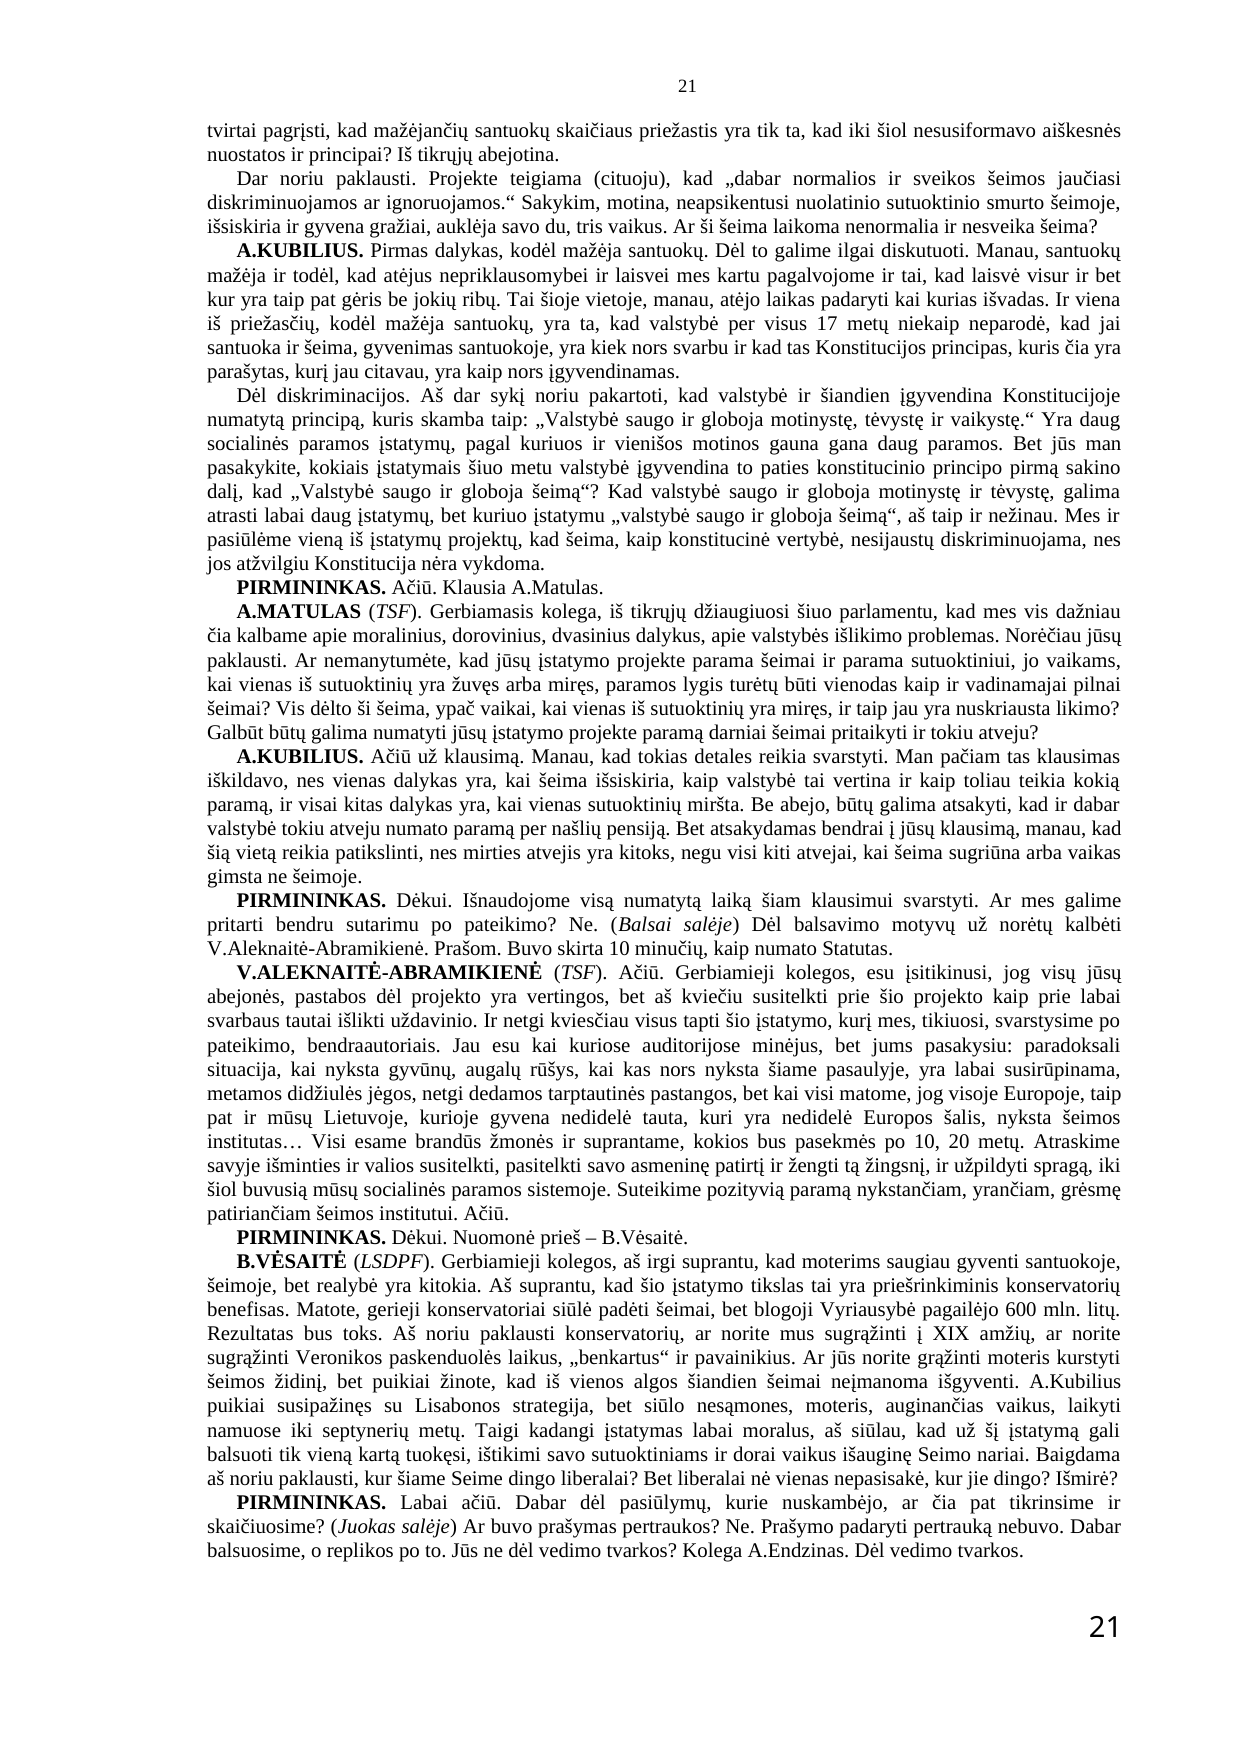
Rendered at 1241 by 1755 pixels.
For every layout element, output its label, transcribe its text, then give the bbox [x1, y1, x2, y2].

text Dėl diskriminacijos. Aš dar sykį noriu pakartoti, kad valstybė ir šiandien įgyvendina Konstitucijoje numatytą principą, kuris skamba taip: „Valstybė saugo ir globoja motinystę, tėvystę ir vaikystę.“ Yra daug socialinės paramos įstatymų, pagal kuriuos ir vienišos motinos gauna gana daug paramos. Bet jūs man pasakykite, kokiais įstatymais šiuo metu valstybė įgyvendina to paties konstitucinio principo pirmą sakino dalį, kad „Valstybė saugo ir globoja šeimą“? Kad valstybė saugo ir globoja motinystę ir tėvystę, galima atrasti labai daug įstatymų, bet kuriuo įstatymu „valstybė saugo ir globoja šeimą“, aš taip ir nežinau. Mes ir pasiūlėme vieną iš įstatymų projektų, kad šeima, kaip konstitucinė vertybė, nesijaustų diskriminuojama, nes jos atžvilgiu Konstitucija nėra vykdoma. [207, 383, 1122, 575]
text PIRMININKAS. Dėkui. Nuomonė prieš – B.Vėsaitė. [207, 1225, 1122, 1249]
text A.MATULAS (TSF). Gerbiamasis kolega, iš tikrųjų džiaugiuosi šiuo parlamentu, kad mes vis dažniau čia kalbame apie moralinius, dorovinius, dvasinius dalykus, apie valstybės išlikimo problemas. Norėčiau jūsų paklausti. Ar nemanytumėte, kad jūsų įstatymo projekte parama šeimai ir parama sutuoktiniui, jo vaikams, kai vienas iš sutuoktinių yra žuvęs arba miręs, paramos lygis turėtų būti vienodas kaip ir vadinamajai pilnai šeimai? Vis dėlto ši šeima, ypač vaikai, kai vienas iš sutuoktinių yra miręs, ir taip jau yra nuskriausta likimo? Galbūt būtų galima numatyti jūsų įstatymo projekte paramą darniai šeimai pritaikyti ir tokiu atveju? [207, 599, 1122, 744]
text A.KUBILIUS. Ačiū už klausimą. Manau, kad tokias detales reikia svarstyti. Man pačiam tas klausimas iškildavo, nes vienas dalykas yra, kai šeima išsiskiria, kaip valstybė tai vertina ir kaip toliau teikia kokią paramą, ir visai kitas dalykas yra, kai vienas sutuoktinių miršta. Be abejo, būtų galima atsakyti, kad ir dabar valstybė tokiu atveju numato paramą per našlių pensiją. Bet atsakydamas bendrai į jūsų klausimą, manau, kad šią vietą reikia patikslinti, nes mirties atvejis yra kitoks, negu visi kiti atvejai, kai šeima sugriūna arba vaikas gimsta ne šeimoje. [207, 744, 1122, 888]
text B.VĖSAITĖ (LSDPF). Gerbiamieji kolegos, aš irgi suprantu, kad moterims saugiau gyventi santuokoje, šeimoje, bet realybė yra kitokia. Aš suprantu, kad šio įstatymo tikslas tai yra priešrinkiminis konservatorių benefisas. Matote, gerieji konservatoriai siūlė padėti šeimai, bet blogoji Vyriausybė pagailėjo 600 mln. litų. Rezultatas bus toks. Aš noriu paklausti konservatorių, ar norite mus sugrąžinti į XIX amžių, ar norite sugrąžinti Veronikos paskenduolės laikus, „benkartus“ ir pavainikius. Ar jūs norite grąžinti moteris kurstyti šeimos židinį, bet puikiai žinote, kad iš vienos algos šiandien šeimai neįmanoma išgyventi. A.Kubilius puikiai susipažinęs su Lisabonos strategija, bet siūlo nesąmones, moteris, auginančias vaikus, laikyti namuose iki septynerių metų. Taigi kadangi įstatymas labai moralus, aš siūlau, kad už šį įstatymą gali balsuoti tik vieną kartą tuokęsi, ištikimi savo sutuoktiniams ir dorai vaikus išauginę Seimo nariai. Baigdama aš noriu paklausti, kur šiame Seime dingo liberalai? Bet liberalai nė vienas nepasisakė, kur jie dingo? Išmirė? [207, 1249, 1122, 1490]
text tvirtai pagrįsti, kad mažėjančių santuokų skaičiaus priežastis yra tik ta, kad iki šiol nesusiformavo aiškesnės nuostatos ir principai? Iš tikrųjų abejotina. [207, 118, 1122, 166]
text A.KUBILIUS. Pirmas dalykas, kodėl mažėja santuokų. Dėl to galime ilgai diskutuoti. Manau, santuokų mažėja ir todėl, kad atėjus nepriklausomybei ir laisvei mes kartu pagalvojome ir tai, kad laisvė visur ir bet kur yra taip pat gėris be jokių ribų. Tai šioje vietoje, manau, atėjo laikas padaryti kai kurias išvadas. Ir viena iš priežasčių, kodėl mažėja santuokų, yra ta, kad valstybė per visus 17 metų niekaip neparodė, kad jai santuoka ir šeima, gyvenimas santuokoje, yra kiek nors svarbu ir kad tas Konstitucijos principas, kuris čia yra parašytas, kurį jau citavau, yra kaip nors įgyvendinamas. [207, 238, 1122, 383]
text Dar noriu paklausti. Projekte teigiama (cituoju), kad „dabar normalios ir sveikos šeimos jaučiasi diskriminuojamos ar ignoruojamos.“ Sakykim, motina, neapsikentusi nuolatinio sutuoktinio smurto šeimoje, išsiskiria ir gyvena gražiai, auklėja savo du, tris vaikus. Ar ši šeima laikoma nenormalia ir nesveika šeima? [207, 166, 1122, 238]
text PIRMININKAS. Ačiū. Klausia A.Matulas. [207, 575, 1122, 599]
text V.ALEKNAITĖ-ABRAMIKIENĖ (TSF). Ačiū. Gerbiamieji kolegos, esu įsitikinusi, jog visų jūsų abejonės, pastabos dėl projekto yra vertingos, bet aš kviečiu susitelkti prie šio projekto kaip prie labai svarbaus tautai išlikti uždavinio. Ir netgi kviesčiau visus tapti šio įstatymo, kurį mes, tikiuosi, svarstysime po pateikimo, bendraautoriais. Jau esu kai kuriose auditorijose minėjus, bet jums pasakysiu: paradoksali situacija, kai nyksta gyvūnų, augalų rūšys, kai kas nors nyksta šiame pasaulyje, yra labai susirūpinama, metamos didžiulės jėgos, netgi dedamos tarptautinės pastangos, bet kai visi matome, jog visoje Europoje, taip pat ir mūsų Lietuvoje, kurioje gyvena nedidelė tauta, kuri yra nedidelė Europos šalis, nyksta šeimos institutas… Visi esame brandūs žmonės ir suprantame, kokios bus pasekmės po 10, 20 metų. Atraskime savyje išminties ir valios susitelkti, pasitelkti savo asmeninę patirtį ir žengti tą žingsnį, ir užpildyti spragą, iki šiol buvusią mūsų socialinės paramos sistemoje. Suteikime pozityvią paramą nykstančiam, yrančiam, grėsmę patiriančiam šeimos institutui. Ačiū. [207, 960, 1122, 1225]
text PIRMININKAS. Labai ačiū. Dabar dėl pasiūlymų, kurie nuskambėjo, ar čia pat tikrinsime ir skaičiuosime? (Juokas salėje) Ar buvo prašymas pertraukos? Ne. Prašymo padaryti pertrauką nebuvo. Dabar balsuosime, o replikos po to. Jūs ne dėl vedimo tvarkos? Kolega A.Endzinas. Dėl vedimo tvarkos. [207, 1490, 1122, 1562]
text PIRMININKAS. Dėkui. Išnaudojome visą numatytą laiką šiam klausimui svarstyti. Ar mes galime pritarti bendru sutarimu po pateikimo? Ne. (Balsai salėje) Dėl balsavimo motyvų už norėtų kalbėti V.Aleknaitė-Abramikienė. Prašom. Buvo skirta 10 minučių, kaip numato Statutas. [207, 888, 1122, 960]
